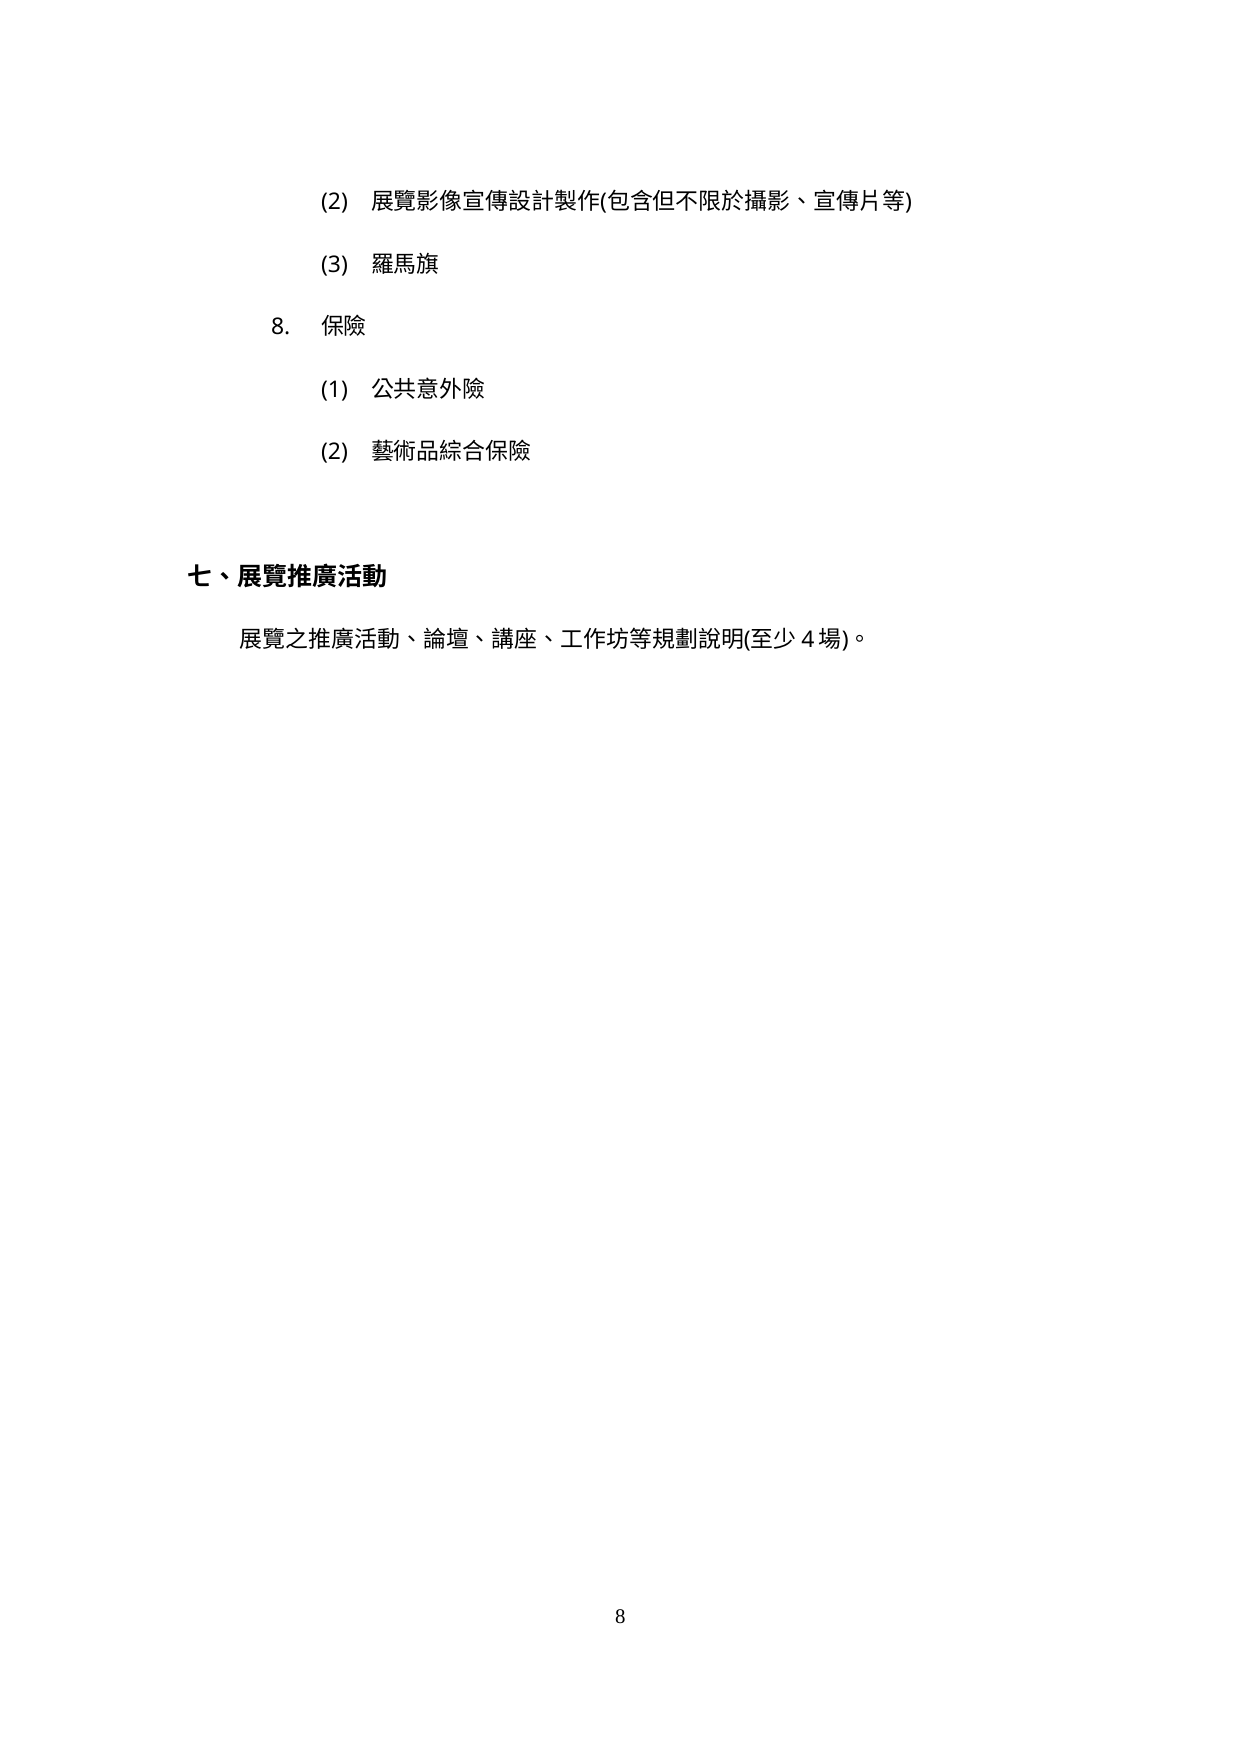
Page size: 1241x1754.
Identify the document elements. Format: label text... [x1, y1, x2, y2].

list 羅馬旗 [321, 221, 1053, 283]
list 藝術品綜合保險 [321, 408, 1053, 471]
text 七、展覽推廣活動 [187, 533, 1053, 596]
list 公共意外險 [321, 346, 1053, 408]
text 展覽之推廣活動、論壇、講座、工作坊等規劃說明(至少4場)。 [239, 596, 1053, 658]
list 展覽影像宣傳設計製作(包含但不限於攝影、宣傳片等) [321, 158, 1053, 221]
list 保險 [271, 283, 1053, 346]
